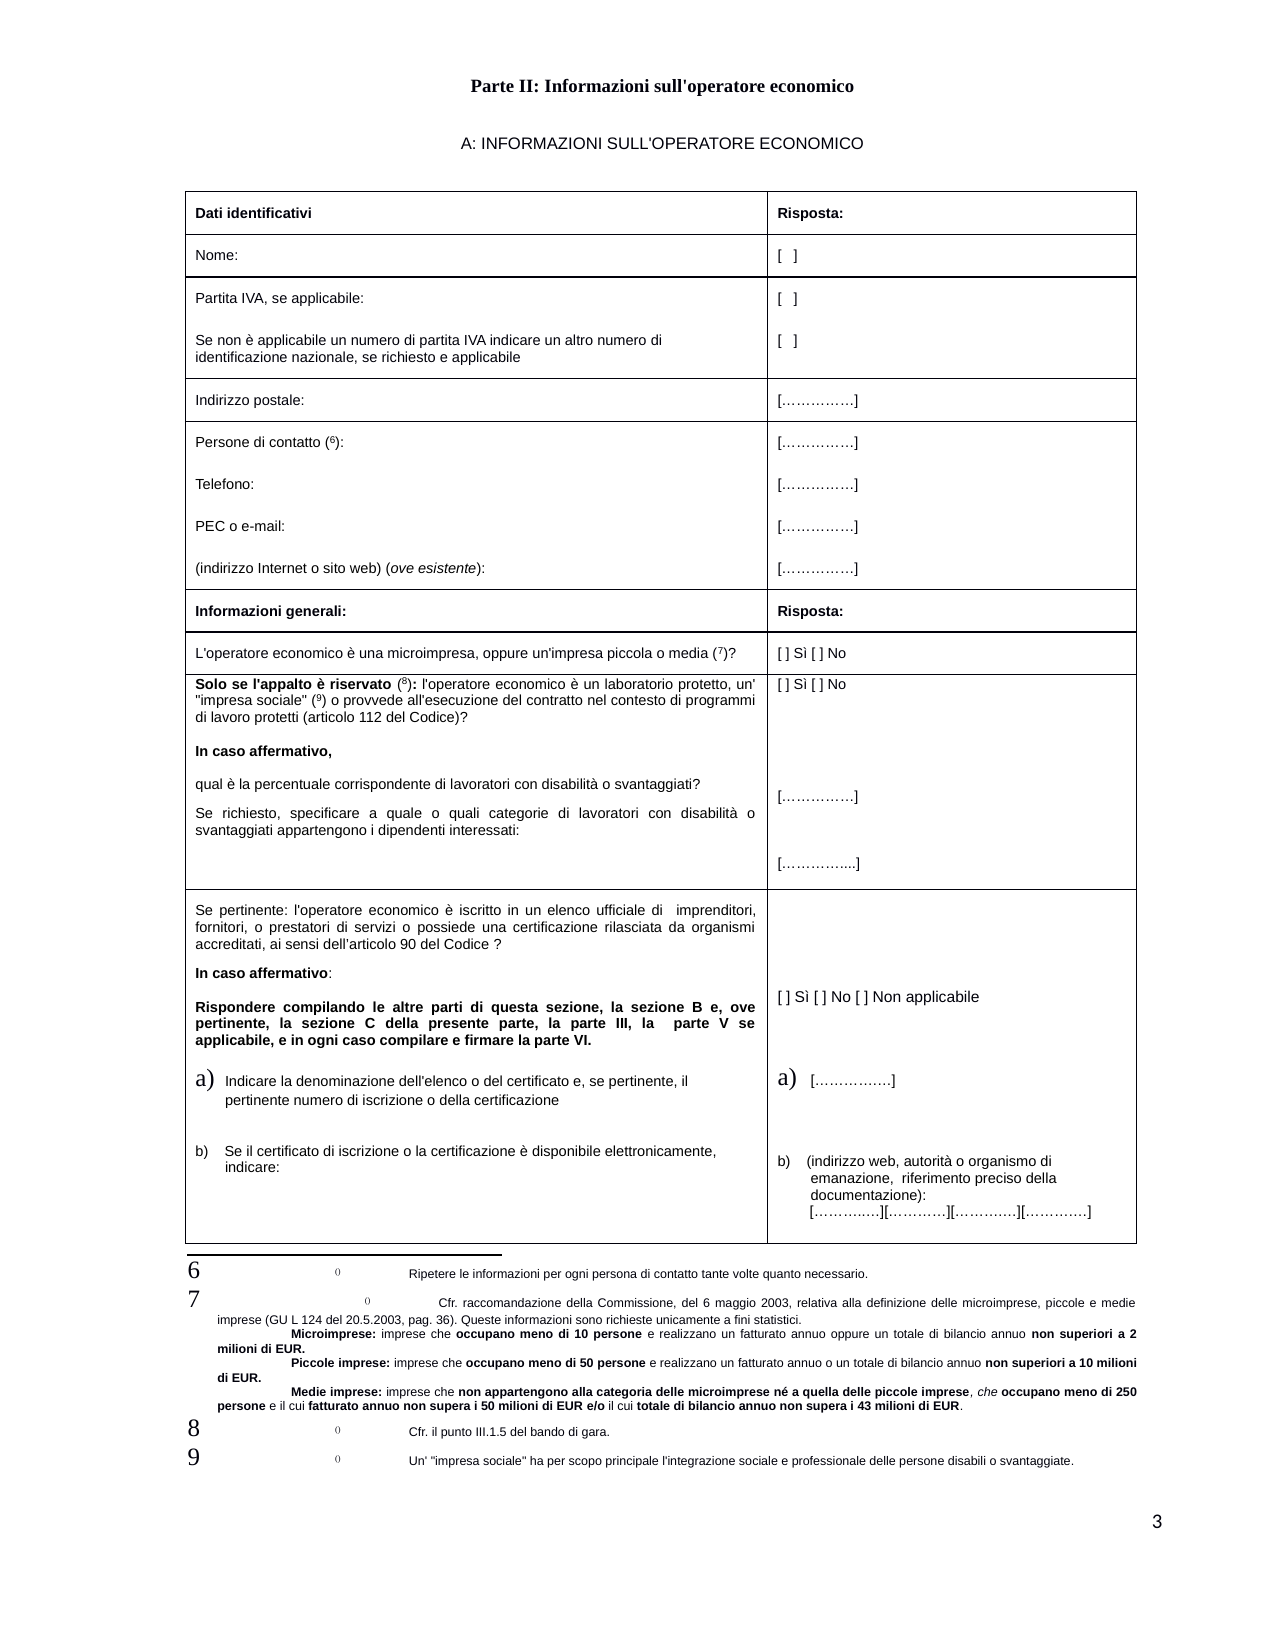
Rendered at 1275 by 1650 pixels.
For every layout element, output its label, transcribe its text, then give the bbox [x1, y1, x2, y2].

table_cell L'operatore economico è una microimpresa, oppure un'impresa piccola o media ()? [186, 633, 767, 674]
table_cell Se pertinente: l'operatore economico è iscritto in un elenco ufficiale di imprenditori, fornitori, o prestatori di servizi o possiede una certificazione rilasciata da organismi accreditati, ai sensi dell’articolo 90 del Codice ? In caso affermativo: Rispondere compilando le altre parti di questa sezione, la sezione B e, ove pertinente, la sezione C della presente parte, la parte III, la parte V se applicabile, e in ogni caso compilare e firmare la parte VI. Indicare la denominazione dell'elenco o del certificato e, se pertinente, il pertinente numero di iscrizione o della certificazione b) Se il certificato di iscrizione o la certificazione è disponibile elettronicamente, indicare: [186, 890, 767, 1243]
table_cell [ ] Sì [ ] No [768, 633, 1136, 674]
table_header Risposta: [768, 192, 1136, 233]
table_cell [……………] [768, 379, 1136, 421]
table_cell Indirizzo postale: [186, 379, 767, 421]
table_cell [……………] [……………] [……………] [……………] [768, 422, 1136, 589]
title Parte II: Informazioni sull'operatore economico [187, 75, 1137, 97]
table_cell Solo se l'appalto è riservato (): l'operatore economico è un laboratorio protetto, un' "impresa sociale" () o provvede all'esecuzione del contratto nel contesto di programmi di lavoro protetti (articolo 112 del Codice)? In caso affermativo, qual è la percentuale corrispondente di lavoratori con disabilità o svantaggiati? Se richiesto, specificare a quale o quali categorie di lavoratori con disabilità o svantaggiati appartengono i dipendenti interessati: [186, 675, 767, 888]
table_cell Nome: [186, 235, 767, 276]
table_cell Risposta: [768, 590, 1136, 631]
table_header Dati identificativi [186, 192, 767, 233]
table_cell [ ] [768, 235, 1136, 276]
table_cell Persone di contatto (): Telefono: PEC o e-mail: (indirizzo Internet o sito web) (ove esistente): [186, 422, 767, 589]
table_cell [ ] Sì [ ] No [……………] […………....] [768, 675, 1136, 888]
table_cell [ ] Sì [ ] No [ ] Non applicabile [………….…] b) (indirizzo web, autorità o organismo di emanazione, riferimento preciso della documentazione): [………..…][…………][……….…][……….…] [768, 890, 1136, 1243]
table_cell Informazioni generali: [186, 590, 767, 631]
table_cell [ ] [ ] [768, 278, 1136, 378]
table_cell Partita IVA, se applicabile: Se non è applicabile un numero di partita IVA indicare un altro numero di identificazione nazionale, se richiesto e applicabile [186, 278, 767, 378]
title A: Informazioni sull'operatore economico [187, 134, 1137, 153]
